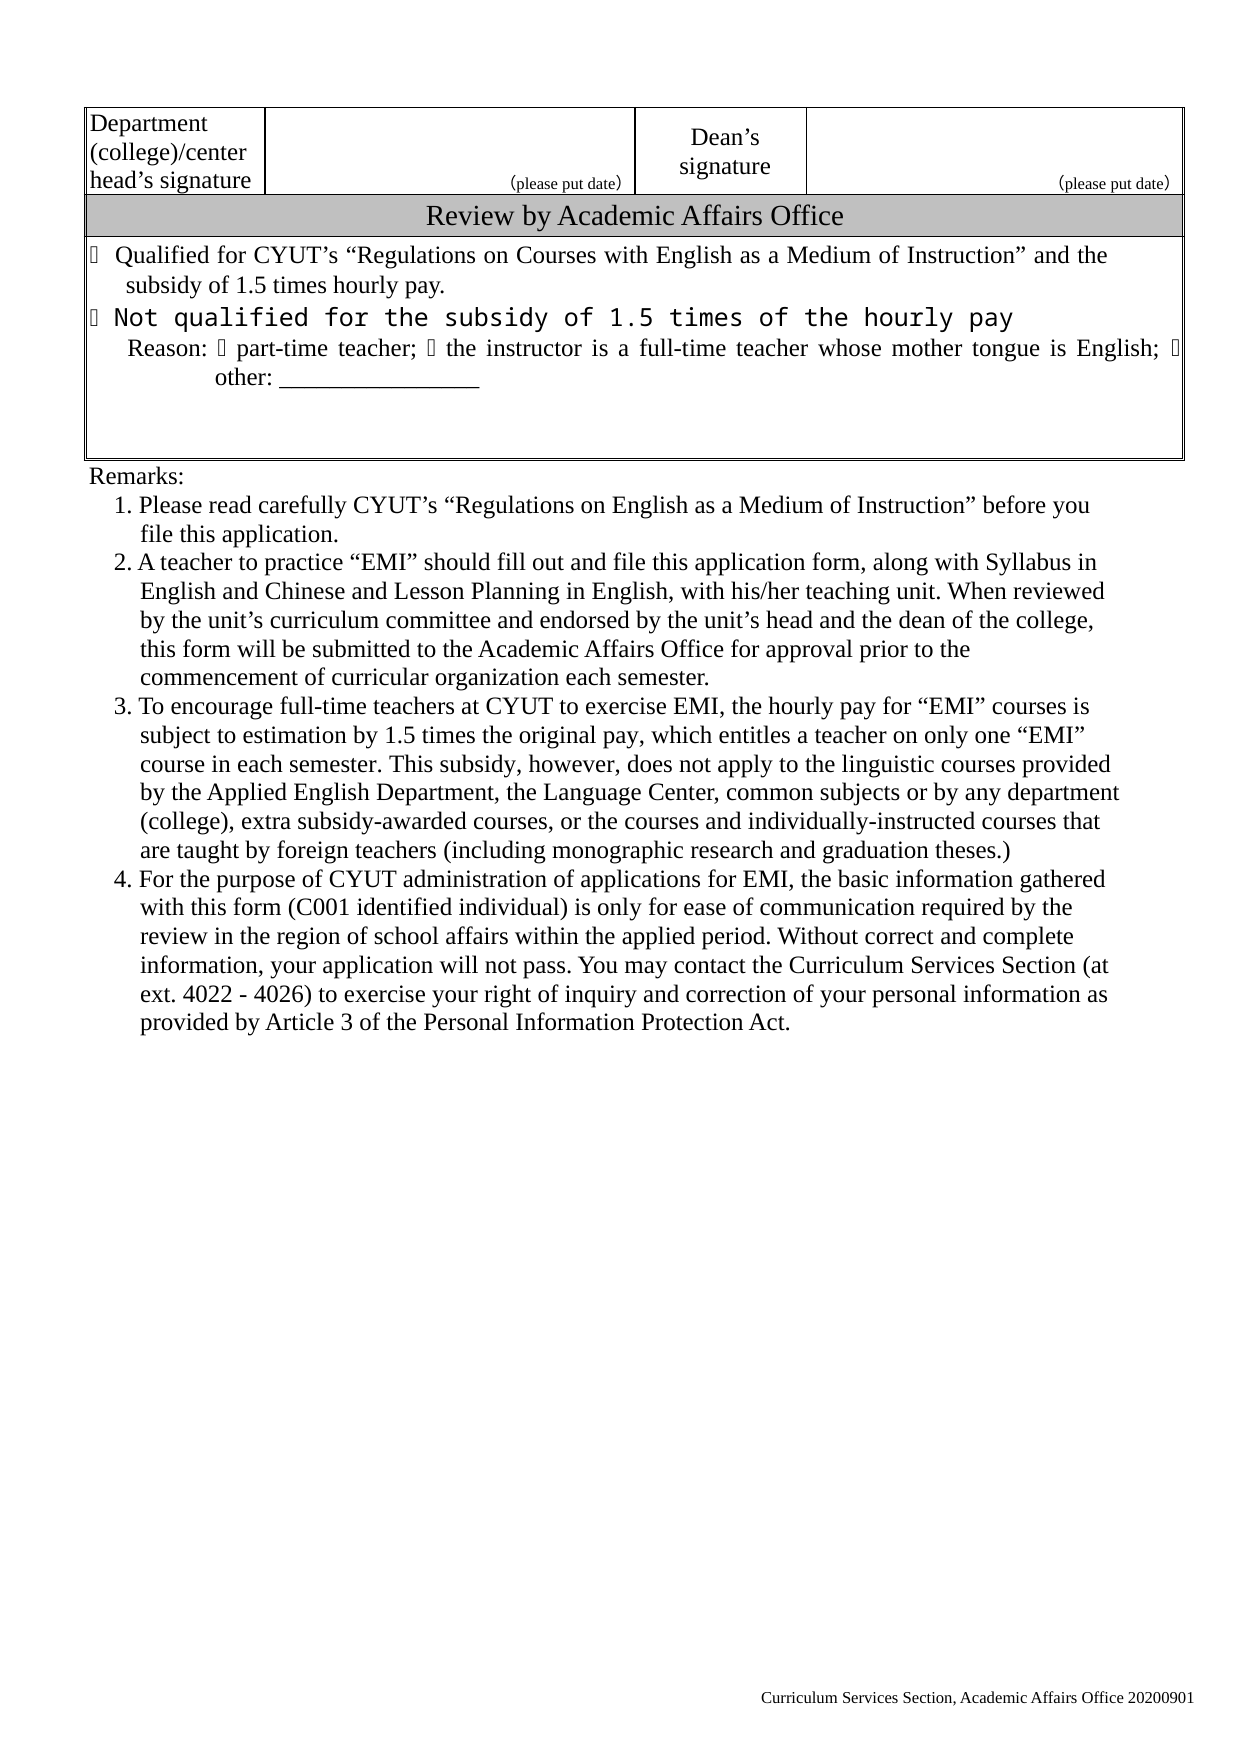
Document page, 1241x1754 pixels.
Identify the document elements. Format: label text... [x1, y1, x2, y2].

table_cell Review by Academic Affairs Office [87, 195, 1182, 236]
table_cell Dean’s signature [636, 108, 806, 194]
text 1. Please read carefully CYUT’s “Regulations on English as a Medium of Instruction” before you file this application. [113, 490, 1122, 547]
text 4. For the purpose of CYUT administration of applications for EMI, the basic information gathered with this form (C001 identified individual) is only for ease of communication required by the review in the region of school affairs within the applied period. Without correct and complete information, your application will not pass. You may contact the Curriculum Services Section (at ext. 4022 - 4026) to exercise your right of inquiry and correction of your personal information as provided by Article 3 of the Personal Information Protection Act. [113, 864, 1122, 1036]
table_cell  Qualified for CYUT’s “Regulations on Courses with English as a Medium of Instruction” and the subsidy of 1.5 times hourly pay.  Not qualified for the subsidy of 1.5 times of the hourly pay Reason:  part-time teacher;  the instructor is a full-time teacher whose mother tongue is English;  other: ________________ [87, 237, 1182, 458]
text 2. A teacher to practice “EMI” should fill out and file this application form, along with Syllabus in English and Chinese and Lesson Planning in English, with his/her teaching unit. When reviewed by the unit’s curriculum committee and endorsed by the unit’s head and the dean of the college, this form will be submitted to the Academic Affairs Office for approval prior to the commencement of curricular organization each semester. [113, 547, 1122, 691]
text 3. To encourage full-time teachers at CYUT to exercise EMI, the hourly pay for “EMI” courses is subject to estimation by 1.5 times the original pay, which entitles a teacher on only one “EMI” course in each semester. This subsidy, however, does not apply to the linguistic courses provided by the Applied English Department, the Language Center, common subjects or by any department (college), extra subsidy-awarded courses, or the courses and individually-instructed courses that are taught by foreign teachers (including monographic research and graduation theses.) [113, 691, 1122, 864]
table_cell Department (college)/center head’s signature [87, 108, 264, 194]
table_cell （please put date） [807, 108, 1182, 194]
text Remarks: [89, 461, 1152, 490]
table_cell （please put date） [266, 108, 634, 194]
